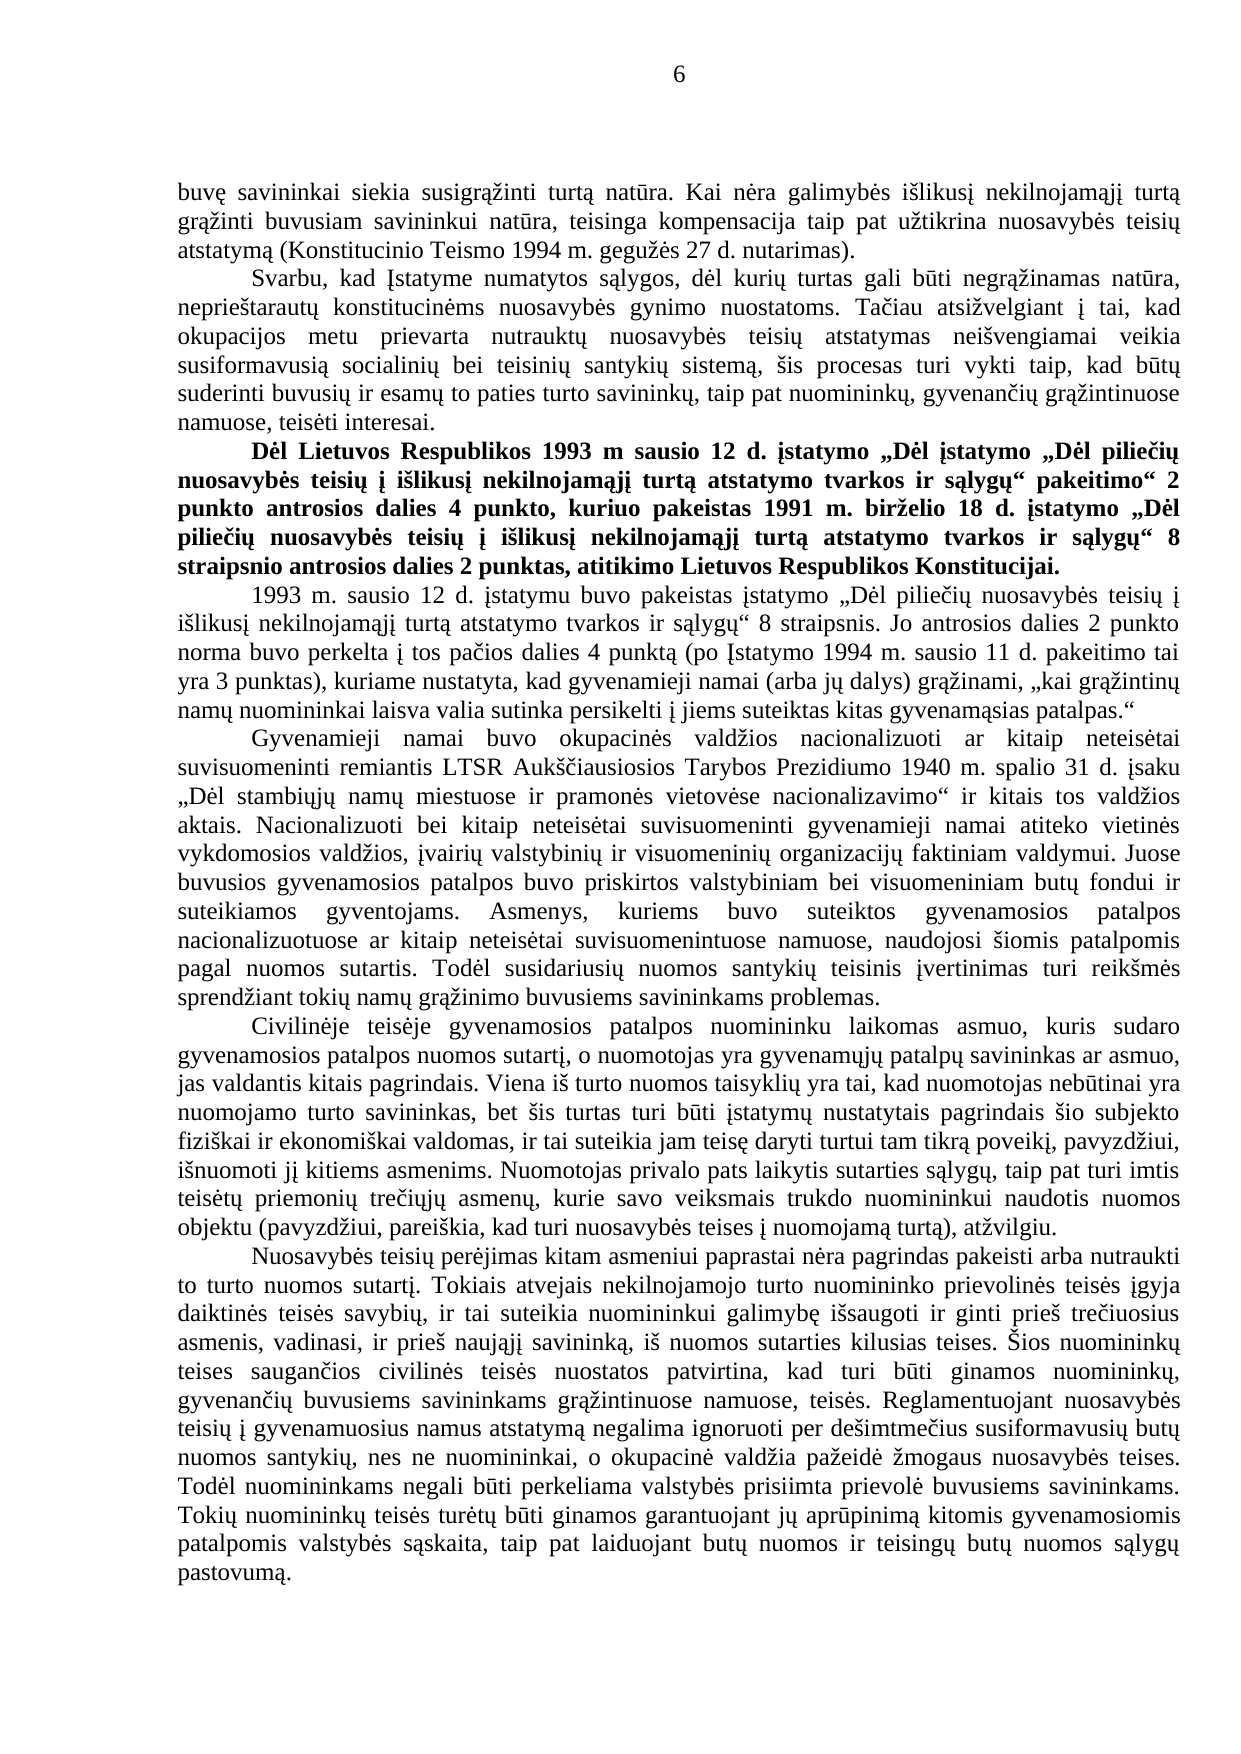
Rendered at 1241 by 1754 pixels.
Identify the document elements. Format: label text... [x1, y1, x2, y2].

text Gyvenamieji namai buvo okupacinės valdžios nacionalizuoti ar kitaip neteisėtai suvisuomeninti remiantis LTSR Aukščiausiosios Tarybos Prezidiumo 1940 m. spalio 31 d. įsaku „Dėl stambiųjų namų miestuose ir pramonės vietovėse nacionalizavimo“ ir kitais tos valdžios aktais. Nacionalizuoti bei kitaip neteisėtai suvisuomeninti gyvenamieji namai atiteko vietinės vykdomosios valdžios, įvairių valstybinių ir visuomeninių organizacijų faktiniam valdymui. Juose buvusios gyvenamosios patalpos buvo priskirtos valstybiniam bei visuomeniniam butų fondui ir suteikiamos gyventojams. Asmenys, kuriems buvo suteiktos gyvenamosios patalpos nacionalizuotuose ar kitaip neteisėtai suvisuomenintuose namuose, naudojosi šiomis patalpomis pagal nuomos sutartis. Todėl susidariusių nuomos santykių teisinis įvertinimas turi reikšmės sprendžiant tokių namų grąžinimo buvusiems savininkams problemas. [177, 723, 1181, 1011]
text Svarbu, kad Įstatyme numatytos sąlygos, dėl kurių turtas gali būti negrąžinamas natūra, neprieštarautų konstitucinėms nuosavybės gynimo nuostatoms. Tačiau atsižvelgiant į tai, kad okupacijos metu prievarta nutrauktų nuosavybės teisių atstatymas neišvengiamai veikia susiformavusią socialinių bei teisinių santykių sistemą, šis procesas turi vykti taip, kad būtų suderinti buvusių ir esamų to paties turto savininkų, taip pat nuomininkų, gyvenančių grąžintinuose namuose, teisėti interesai. [177, 263, 1181, 436]
text buvę savininkai siekia susigrąžinti turtą natūra. Kai nėra galimybės išlikusį nekilnojamąjį turtą grąžinti buvusiam savininkui natūra, teisinga kompensacija taip pat užtikrina nuosavybės teisių atstatymą (Konstitucinio Teismo 1994 m. gegužės 27 d. nutarimas). [177, 177, 1181, 263]
text Civilinėje teisėje gyvenamosios patalpos nuomininku laikomas asmuo, kuris sudaro gyvenamosios patalpos nuomos sutartį, o nuomotojas yra gyvenamųjų patalpų savininkas ar asmuo, jas valdantis kitais pagrindais. Viena iš turto nuomos taisyklių yra tai, kad nuomotojas nebūtinai yra nuomojamo turto savininkas, bet šis turtas turi būti įstatymų nustatytais pagrindais šio subjekto fiziškai ir ekonomiškai valdomas, ir tai suteikia jam teisę daryti turtui tam tikrą poveikį, pavyzdžiui, išnuomoti jį kitiems asmenims. Nuomotojas privalo pats laikytis sutarties sąlygų, taip pat turi imtis teisėtų priemonių trečiųjų asmenų, kurie savo veiksmais trukdo nuomininkui naudotis nuomos objektu (pavyzdžiui, pareiškia, kad turi nuosavybės teises į nuomojamą turtą), atžvilgiu. [177, 1011, 1181, 1241]
text Nuosavybės teisių perėjimas kitam asmeniui paprastai nėra pagrindas pakeisti arba nutraukti to turto nuomos sutartį. Tokiais atvejais nekilnojamojo turto nuomininko prievolinės teisės įgyja daiktinės teisės savybių, ir tai suteikia nuomininkui galimybę išsaugoti ir ginti prieš trečiuosius asmenis, vadinasi, ir prieš naująjį savininką, iš nuomos sutarties kilusias teises. Šios nuomininkų teises saugančios civilinės teisės nuostatos patvirtina, kad turi būti ginamos nuomininkų, gyvenančių buvusiems savininkams grąžintinuose namuose, teisės. Reglamentuojant nuosavybės teisių į gyvenamuosius namus atstatymą negalima ignoruoti per dešimtmečius susiformavusių butų nuomos santykių, nes ne nuomininkai, o okupacinė valdžia pažeidė žmogaus nuosavybės teises. Todėl nuomininkams negali būti perkeliama valstybės prisiimta prievolė buvusiems savininkams. Tokių nuomininkų teisės turėtų būti ginamos garantuojant jų aprūpinimą kitomis gyvenamosiomis patalpomis valstybės sąskaita, taip pat laiduojant butų nuomos ir teisingų butų nuomos sąlygų pastovumą. [177, 1241, 1181, 1586]
text Dėl Lietuvos Respublikos 1993 m sausio 12 d. įstatymo „Dėl įstatymo „Dėl piliečių nuosavybės teisių į išlikusį nekilnojamąjį turtą atstatymo tvarkos ir sąlygų“ pakeitimo“ 2 punkto antrosios dalies 4 punkto, kuriuo pakeistas 1991 m. birželio 18 d. įstatymo „Dėl piliečių nuosavybės teisių į išlikusį nekilnojamąjį turtą atstatymo tvarkos ir sąlygų“ 8 straipsnio antrosios dalies 2 punktas, atitikimo Lietuvos Respublikos Konstitucijai. [177, 436, 1181, 580]
text 1993 m. sausio 12 d. įstatymu buvo pakeistas įstatymo „Dėl piliečių nuosavybės teisių į išlikusį nekilnojamąjį turtą atstatymo tvarkos ir sąlygų“ 8 straipsnis. Jo antrosios dalies 2 punkto norma buvo perkelta į tos pačios dalies 4 punktą (po Įstatymo 1994 m. sausio 11 d. pakeitimo tai yra 3 punktas), kuriame nustatyta, kad gyvenamieji namai (arba jų dalys) grąžinami, „kai grąžintinų namų nuomininkai laisva valia sutinka persikelti į jiems suteiktas kitas gyvenamąsias patalpas.“ [177, 580, 1181, 723]
